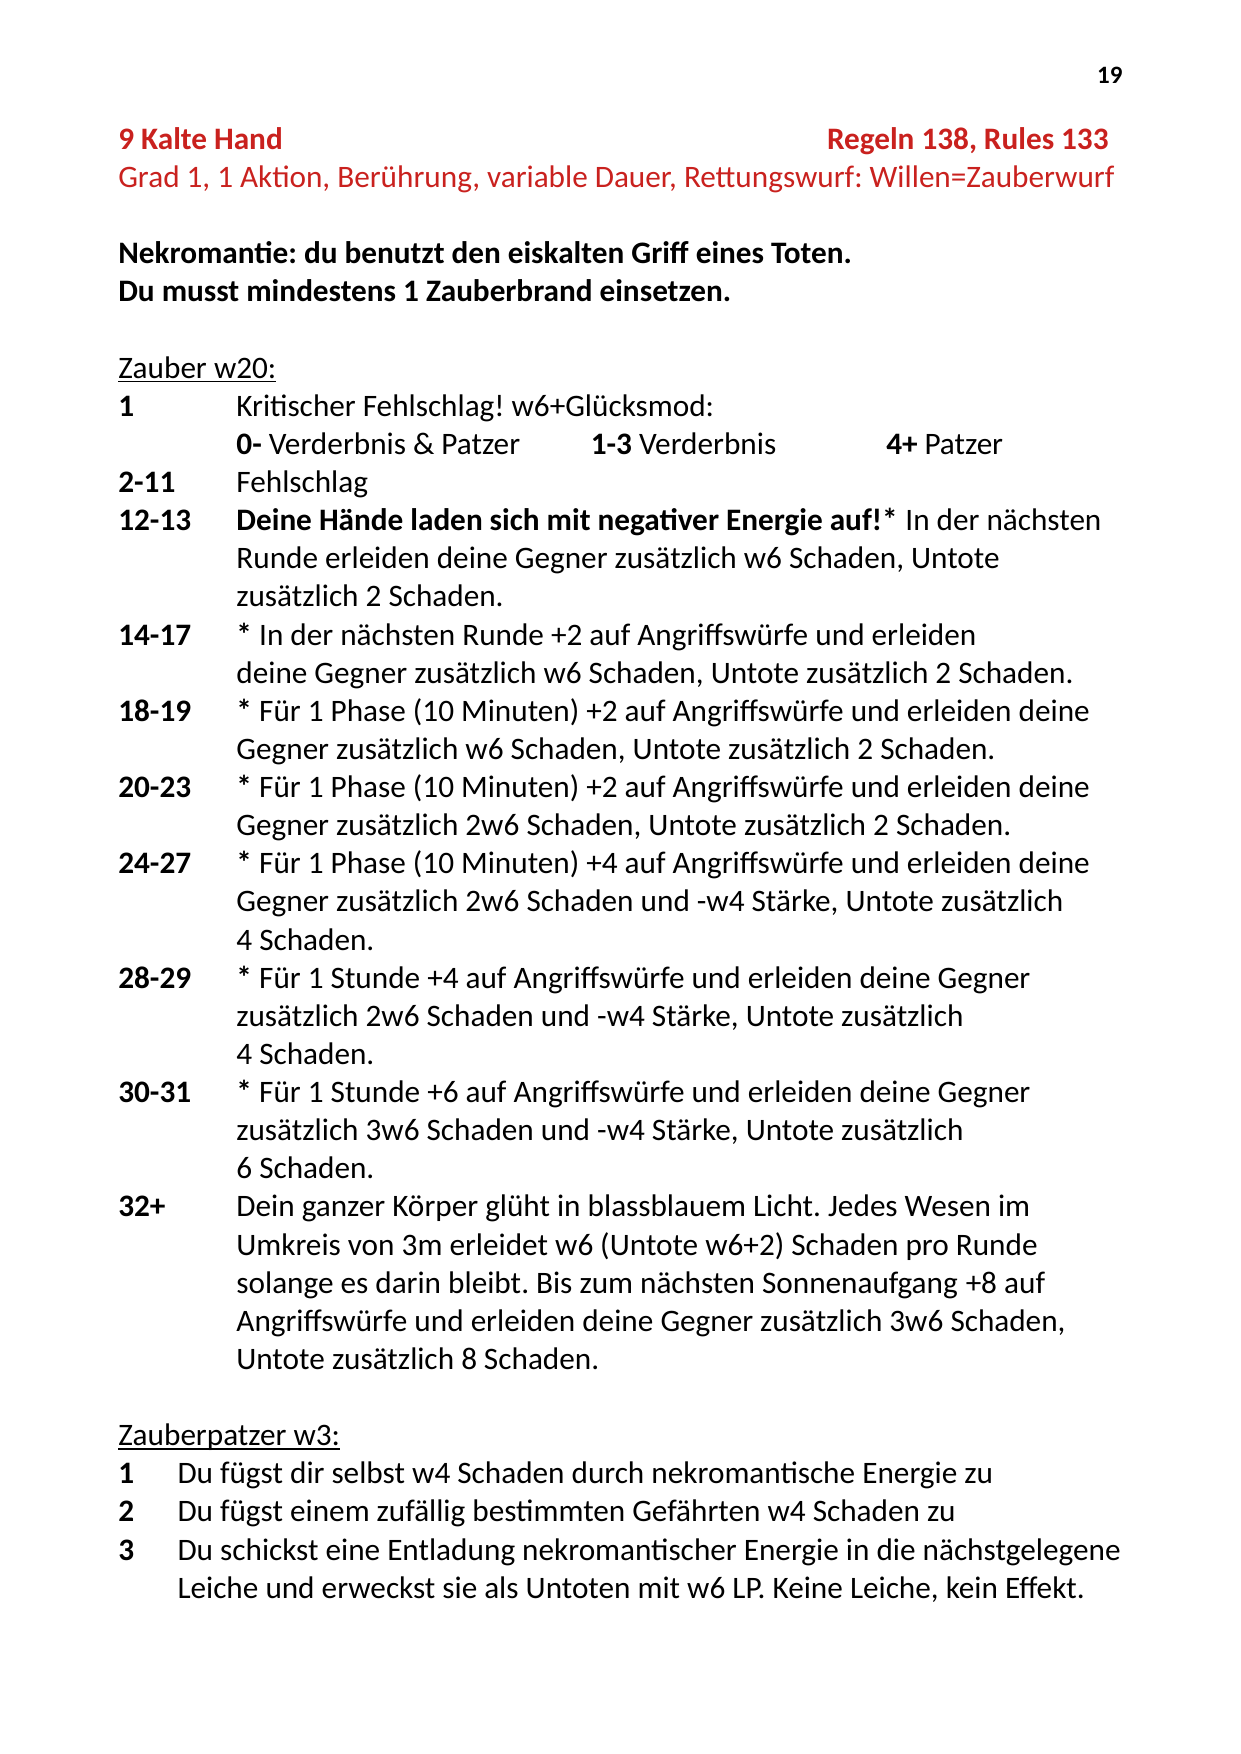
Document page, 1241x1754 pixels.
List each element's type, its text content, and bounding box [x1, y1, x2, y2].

text 14-17 * In der nächsten Runde +2 auf Angriffswürfe und erleiden [118, 615, 1122, 653]
text 20-23 * Für 1 Phase (10 Minuten) +2 auf Angriffswürfe und erleiden deine [118, 767, 1122, 805]
text zusätzlich 2 Schaden. [118, 577, 1122, 615]
text 6 Schaden. [118, 1148, 1122, 1187]
text 0- Verderbnis & Patzer 1-3 Verderbnis 4+ Patzer [118, 424, 1122, 462]
text 4 Schaden. [118, 920, 1122, 958]
text Du musst mindestens 1 Zauberbrand einsetzen. [118, 272, 1122, 310]
text 2 Du fügst einem zufällig bestimmten Gefährten w4 Schaden zu [118, 1492, 1122, 1530]
text zusätzlich 2w6 Schaden und -w4 Stärke, Untote zusätzlich [118, 996, 1122, 1034]
text Nekromantie: du benutzt den eiskalten Griff eines Toten. [118, 233, 1122, 272]
text 1 Kritischer Fehlschlag! w6+Glücksmod: [118, 386, 1122, 424]
text 30-31 * Für 1 Stunde +6 auf Angriffswürfe und erleiden deine Gegner [118, 1072, 1122, 1110]
text 24-27 * Für 1 Phase (10 Minuten) +4 auf Angriffswürfe und erleiden deine [118, 843, 1122, 882]
text Gegner zusätzlich 2w6 Schaden, Untote zusätzlich 2 Schaden. [118, 805, 1122, 843]
text Untote zusätzlich 8 Schaden. [118, 1339, 1122, 1377]
text 12-13 Deine Hände laden sich mit negativer Energie auf!* In der nächsten [118, 500, 1122, 538]
text solange es darin bleibt. Bis zum nächsten Sonnenaufgang +8 auf [118, 1263, 1122, 1301]
text Grad 1, 1 Aktion, Berührung, variable Dauer, Rettungswurf: Willen=Zauberwurf [118, 157, 1122, 195]
text Gegner zusätzlich w6 Schaden, Untote zusätzlich 2 Schaden. [118, 729, 1122, 767]
text 1 Du fügst dir selbst w4 Schaden durch nekromantische Energie zu [118, 1453, 1122, 1492]
text 28-29 * Für 1 Stunde +4 auf Angriffswürfe und erleiden deine Gegner [118, 958, 1122, 996]
text zusätzlich 3w6 Schaden und -w4 Stärke, Untote zusätzlich [118, 1110, 1122, 1148]
text Zauber w20: [118, 348, 1122, 386]
text Zauberpatzer w3: [118, 1415, 1122, 1453]
text Gegner zusätzlich 2w6 Schaden und -w4 Stärke, Untote zusätzlich [118, 882, 1122, 920]
text 3 Du schickst eine Entladung nekromantischer Energie in die nächstgelegene [118, 1530, 1122, 1568]
text Leiche und erweckst sie als Untoten mit w6 LP. Keine Leiche, kein Effekt. [118, 1568, 1122, 1606]
text 4 Schaden. [118, 1034, 1122, 1072]
text Angriffswürfe und erleiden deine Gegner zusätzlich 3w6 Schaden, [118, 1301, 1122, 1339]
text Umkreis von 3m erleidet w6 (Untote w6+2) Schaden pro Runde [118, 1225, 1122, 1263]
text Runde erleiden deine Gegner zusätzlich w6 Schaden, Untote [118, 538, 1122, 577]
text 18-19 * Für 1 Phase (10 Minuten) +2 auf Angriffswürfe und erleiden deine [118, 691, 1122, 729]
text 9 Kalte Hand Regeln 138, Rules 133 [118, 119, 1122, 157]
text 2-11 Fehlschlag [118, 462, 1122, 500]
text deine Gegner zusätzlich w6 Schaden, Untote zusätzlich 2 Schaden. [118, 653, 1122, 691]
text 32+ Dein ganzer Körper glüht in blassblauem Licht. Jedes Wesen im [118, 1187, 1122, 1225]
